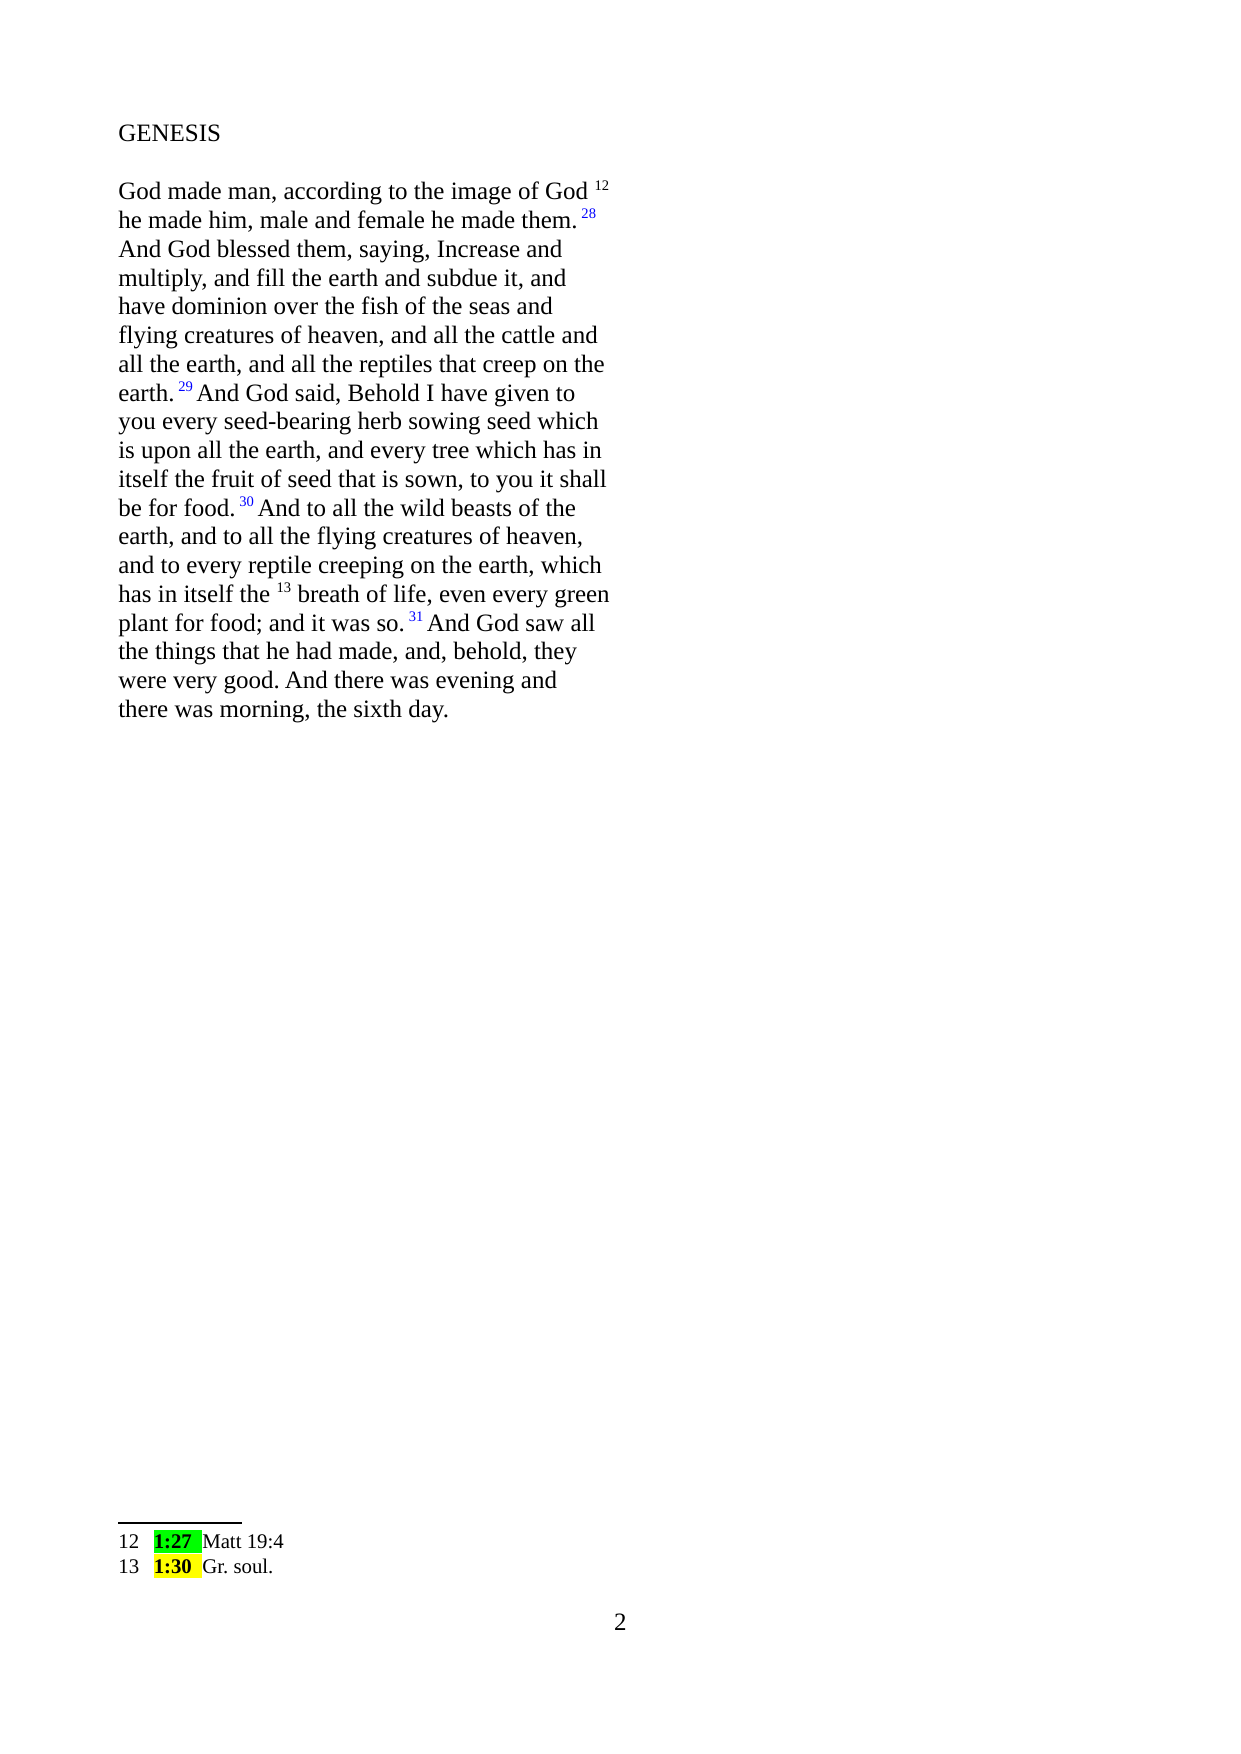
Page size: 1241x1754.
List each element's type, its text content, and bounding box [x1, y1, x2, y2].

text 1:27 Matt 19:4 [118, 1529, 611, 1553]
text 1:30 Gr. soul. [118, 1553, 611, 1578]
text God made man, according to the image of God he made him, male and female he made them. 28 And God blessed them, saying, Increase and multiply, and fill the earth and subdue it, and have dominion over the fish of the seas and flying creatures of heaven, and all the cattle and all the earth, and all the reptiles that creep on the earth. 29 And God said, Behold I have given to you every seed-bearing herb sowing seed which is upon all the earth, and every tree which has in itself the fruit of seed that is sown, to you it shall be for food. 30 And to all the wild beasts of the earth, and to all the flying creatures of heaven, and to every reptile creeping on the earth, which has in itself the breath of life, even every green plant for food; and it was so. 31 And God saw all the things that he had made, and, behold, they were very good. And there was evening and there was morning, the sixth day. [118, 176, 611, 723]
